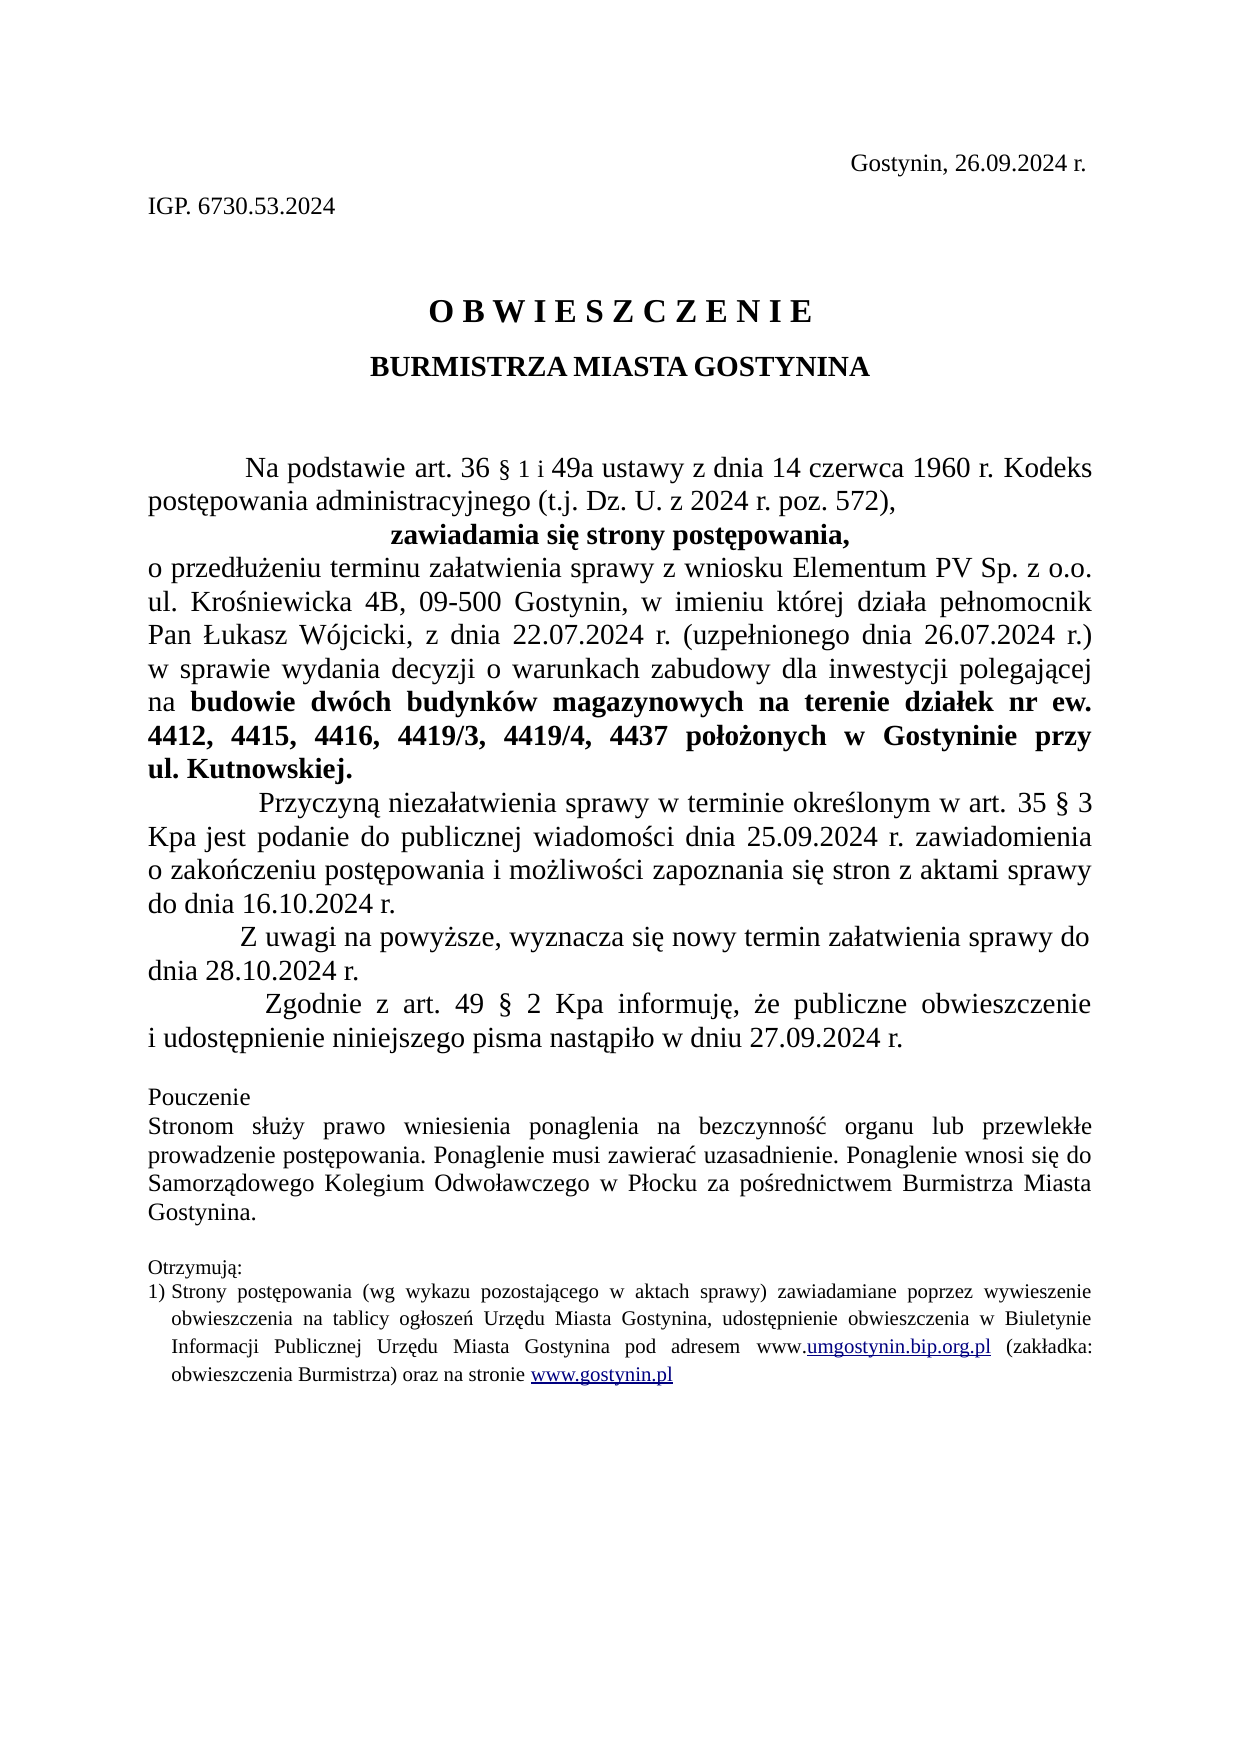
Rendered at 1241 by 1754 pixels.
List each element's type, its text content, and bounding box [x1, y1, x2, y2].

text o przedłużeniu terminu załatwienia sprawy z wniosku Elementum PV Sp. z o.o. ul. Krośniewicka 4B, 09-500 Gostynin, w imieniu której działa pełnomocnik Pan Łukasz Wójcicki, z dnia 22.07.2024 r. (uzpełnionego dnia 26.07.2024 r.) w sprawie wydania decyzji o warunkach zabudowy dla inwestycji polegającej na budowie dwóch budynków magazynowych na terenie działek nr ew. 4412, 4415, 4416, 4419/3, 4419/4, 4437 położonych w Gostyninie przy ul. Kutnowskiej. [148, 550, 1093, 785]
text Zgodnie z art. 49 § 2 Kpa informuję, że publiczne obwieszczenie i udostępnienie niniejszego pisma nastąpiło w dniu 27.09.2024 r. [148, 986, 1093, 1053]
text BURMISTRZA MIASTA GOSTYNINA [148, 349, 1093, 383]
text IGP. 6730.53.2024 [148, 191, 1093, 219]
text O B W I E S Z C Z E N I E [148, 292, 1093, 330]
list Strony postępowania (wg wykazu pozostającego w aktach sprawy) zawiadamiane poprzez wywieszenie obwieszczenia na tablicy ogłoszeń Urzędu Miasta Gostynina, udostępnienie obwieszczenia w Biuletynie Informacji Publicznej Urzędu Miasta Gostynina pod adresem www.umgostynin.bip.org.pl (zakładka: obwieszczenia Burmistrza) oraz na stronie www.gostynin.pl [148, 1279, 1093, 1386]
text Z uwagi na powyższe, wyznacza się nowy termin załatwienia sprawy do dnia 28.10.2024 r. [148, 919, 1093, 986]
text Pouczenie [148, 1082, 1093, 1111]
text Gostynin, 26.09.2024 r. [148, 148, 1093, 176]
text Stronom służy prawo wniesienia ponaglenia na bezczynność organu lub przewlekłe prowadzenie postępowania. Ponaglenie musi zawierać uzasadnienie. Ponaglenie wnosi się do Samorządowego Kolegium Odwoławczego w Płocku za pośrednictwem Burmistrza Miasta Gostynina. [148, 1111, 1093, 1226]
text zawiadamia się strony postępowania, [148, 517, 1093, 550]
text Na podstawie art. 36 § 1 i 49a ustawy z dnia 14 czerwca 1960 r. Kodeks postępowania administracyjnego (t.j. Dz. U. z 2024 r. poz. 572), [148, 450, 1093, 517]
text Przyczyną niezałatwienia sprawy w terminie określonym w art. 35 § 3 Kpa jest podanie do publicznej wiadomości dnia 25.09.2024 r. zawiadomienia o zakończeniu postępowania i możliwości zapoznania się stron z aktami sprawy do dnia 16.10.2024 r. [148, 785, 1093, 919]
text Otrzymują: [148, 1255, 1093, 1279]
